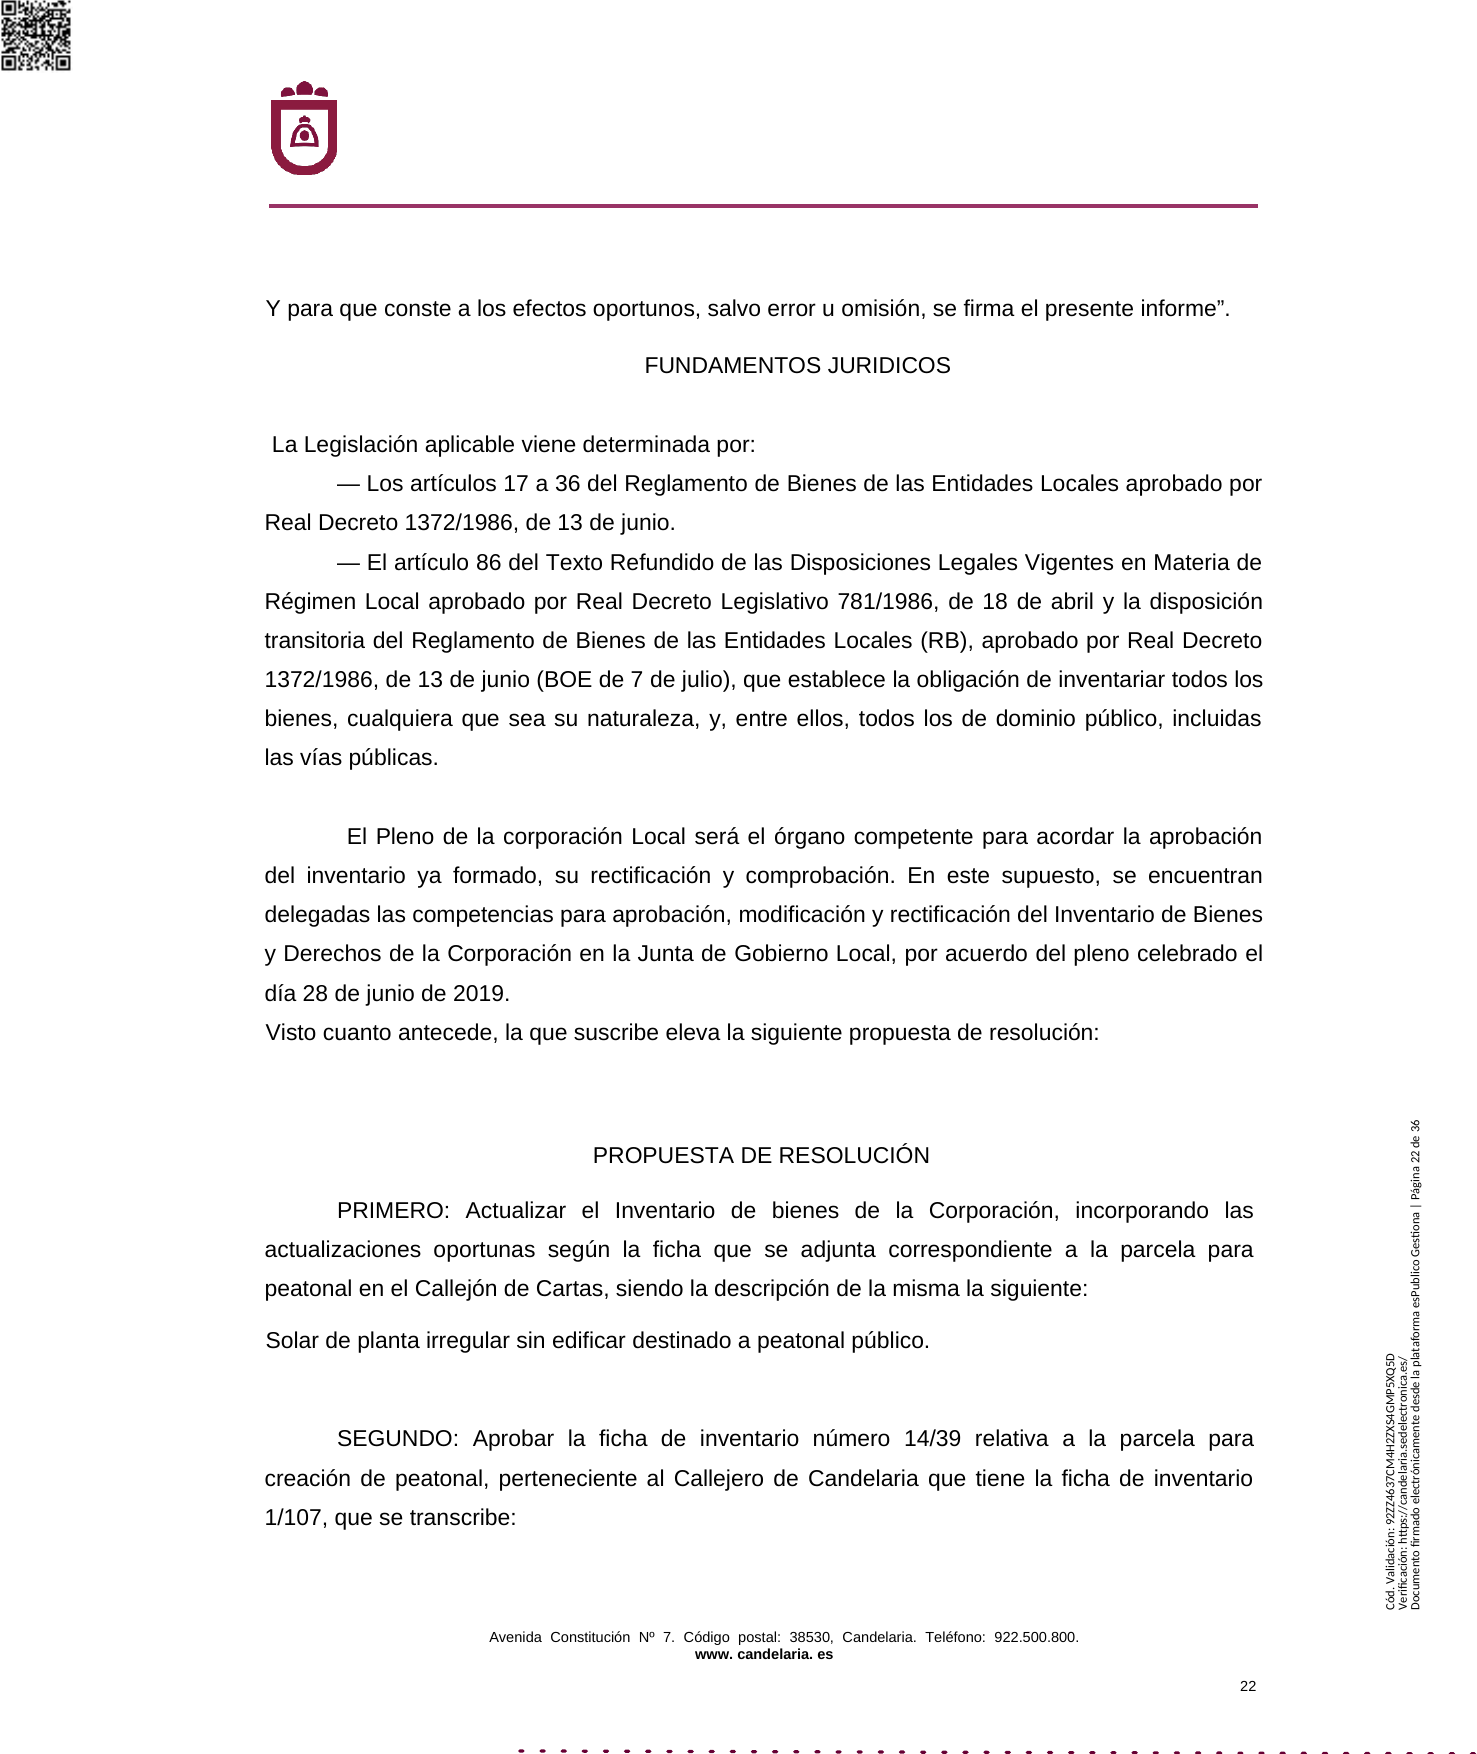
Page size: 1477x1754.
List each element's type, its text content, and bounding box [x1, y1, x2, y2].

text PROPUESTA DE RESOLUCIÓN [252, 1142, 1277, 1169]
text Solar de planta irregular sin edificar destinado a peatonal público. [265, 1327, 1263, 1354]
text Y para que conste a los efectos oportunos, salvo error u omisión, se firma el presente informe”. [265, 295, 1263, 322]
text FUNDAMENTOS JURIDICOS [252, 352, 1350, 379]
text PRIMERO: Actualizar el Inventario de bienes de la Corporación, incorporando las actualizaciones oportunas según la ficha que se adjunta correspondiente a la parcela para peatonal en el Callejón de Cartas, siendo la descripción de la misma la siguiente: [264, 1197, 1255, 1302]
text El Pleno de la corporación Local será el órgano competente para acordar la aprobación del inventario ya formado, su rectificación y comprobación. En este supuesto, se encuentran delegadas las competencias para aprobación, modificación y rectificación del Inventario de Bienes y Derechos de la Corporación en la Junta de Gobierno Local, por acuerdo del pleno celebrado el día 28 de junio de 2019. [264, 823, 1263, 1006]
text — Los artículos 17 a 36 del Reglamento de Bienes de las Entidades Locales aprobado por Real Decreto 1372/1986, de 13 de junio. [264, 470, 1263, 535]
text Visto cuanto antecede, la que suscribe eleva la siguiente propuesta de resolución: [265, 1019, 1263, 1045]
text — El artículo 86 del Texto Refundido de las Disposiciones Legales Vigentes en Materia de Régimen Local aprobado por Real Decreto Legislativo 781/1986, de 18 de abril y la disposición transitoria del Reglamento de Bienes de las Entidades Locales (RB), aprobado por Real Decreto 1372/1986, de 13 de junio (BOE de 7 de julio), que establece la obligación de inventariar todos los bienes, cualquiera que sea su naturaleza, y, entre ellos, todos los de dominio público, incluidas las vías públicas. [264, 548, 1263, 771]
text SEGUNDO: Aprobar la ficha de inventario número 14/39 relativa a la parcela para creación de peatonal, perteneciente al Callejero de Candelaria que tiene la ficha de inventario 1/107, que se transcribe: [264, 1425, 1255, 1530]
text La Legislación aplicable viene determinada por: [265, 431, 1263, 457]
